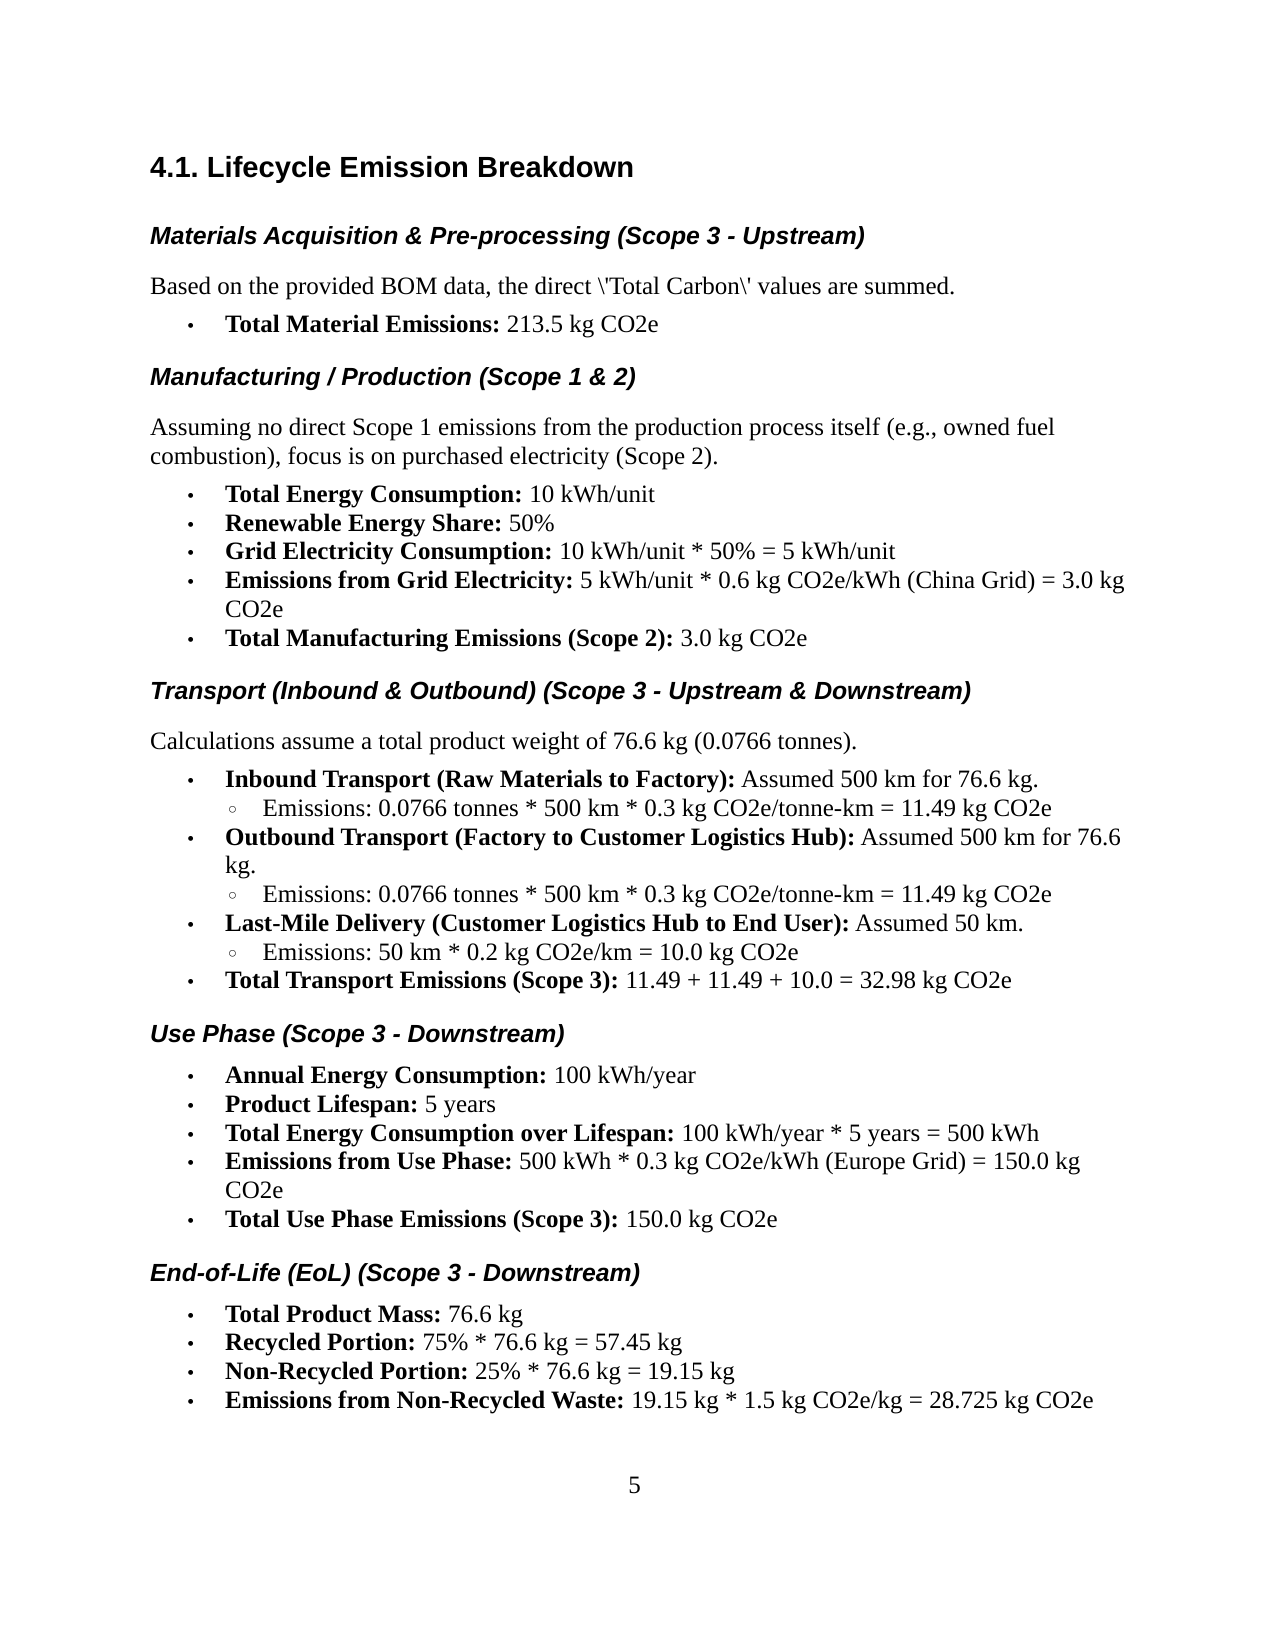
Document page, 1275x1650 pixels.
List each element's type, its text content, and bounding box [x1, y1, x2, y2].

list Inbound Transport (Raw Materials to Factory): Assumed 500 km for 76.6 kg. [187, 764, 1125, 793]
list Total Energy Consumption: 10 kWh/unit [187, 479, 1125, 508]
subtitle End-of-Life (EoL) (Scope 3 - Downstream) [150, 1258, 1125, 1286]
list Outbound Transport (Factory to Customer Logistics Hub): Assumed 500 km for 76.6 kg. [187, 822, 1125, 879]
list Emissions from Use Phase: 500 kWh * 0.3 kg CO2e/kWh (Europe Grid) = 150.0 kg CO2e [187, 1146, 1125, 1204]
list Non-Recycled Portion: 25% * 76.6 kg = 19.15 kg [187, 1356, 1125, 1385]
list Annual Energy Consumption: 100 kWh/year [187, 1060, 1125, 1089]
list Total Energy Consumption over Lifespan: 100 kWh/year * 5 years = 500 kWh [187, 1118, 1125, 1146]
list Total Manufacturing Emissions (Scope 2): 3.0 kg CO2e [187, 623, 1125, 651]
subtitle Materials Acquisition & Pre-processing (Scope 3 - Upstream) [150, 221, 1125, 249]
list Renewable Energy Share: 50% [187, 508, 1125, 536]
list Total Use Phase Emissions (Scope 3): 150.0 kg CO2e [187, 1204, 1125, 1233]
list Last-Mile Delivery (Customer Logistics Hub to End User): Assumed 50 km. [187, 908, 1125, 937]
subtitle Transport (Inbound & Outbound) (Scope 3 - Upstream & Downstream) [150, 676, 1125, 705]
list Emissions: 0.0766 tonnes * 500 km * 0.3 kg CO2e/tonne-km = 11.49 kg CO2e [225, 793, 1125, 822]
subtitle 4.1. Lifecycle Emission Breakdown [150, 150, 1125, 183]
list Total Transport Emissions (Scope 3): 11.49 + 11.49 + 10.0 = 32.98 kg CO2e [187, 965, 1125, 994]
list Emissions: 0.0766 tonnes * 500 km * 0.3 kg CO2e/tonne-km = 11.49 kg CO2e [225, 879, 1125, 908]
text Based on the provided BOM data, the direct \'Total Carbon\' values are summed. [150, 271, 1125, 300]
list Emissions from Grid Electricity: 5 kWh/unit * 0.6 kg CO2e/kWh (China Grid) = 3.0 kg CO2e [187, 565, 1125, 623]
list Emissions from Non-Recycled Waste: 19.15 kg * 1.5 kg CO2e/kg = 28.725 kg CO2e [187, 1385, 1125, 1414]
list Emissions: 50 km * 0.2 kg CO2e/km = 10.0 kg CO2e [225, 937, 1125, 965]
subtitle Manufacturing / Production (Scope 1 & 2) [150, 362, 1125, 391]
list Total Material Emissions: 213.5 kg CO2e [187, 309, 1125, 337]
subtitle Use Phase (Scope 3 - Downstream) [150, 1019, 1125, 1048]
list Recycled Portion: 75% * 76.6 kg = 57.45 kg [187, 1327, 1125, 1356]
text Assuming no direct Scope 1 emissions from the production process itself (e.g., owned fuel combustion), focus is on purchased electricity (Scope 2). [150, 412, 1125, 470]
list Total Product Mass: 76.6 kg [187, 1299, 1125, 1327]
text Calculations assume a total product weight of 76.6 kg (0.0766 tonnes). [150, 726, 1125, 755]
list Product Lifespan: 5 years [187, 1089, 1125, 1118]
list Grid Electricity Consumption: 10 kWh/unit * 50% = 5 kWh/unit [187, 536, 1125, 565]
